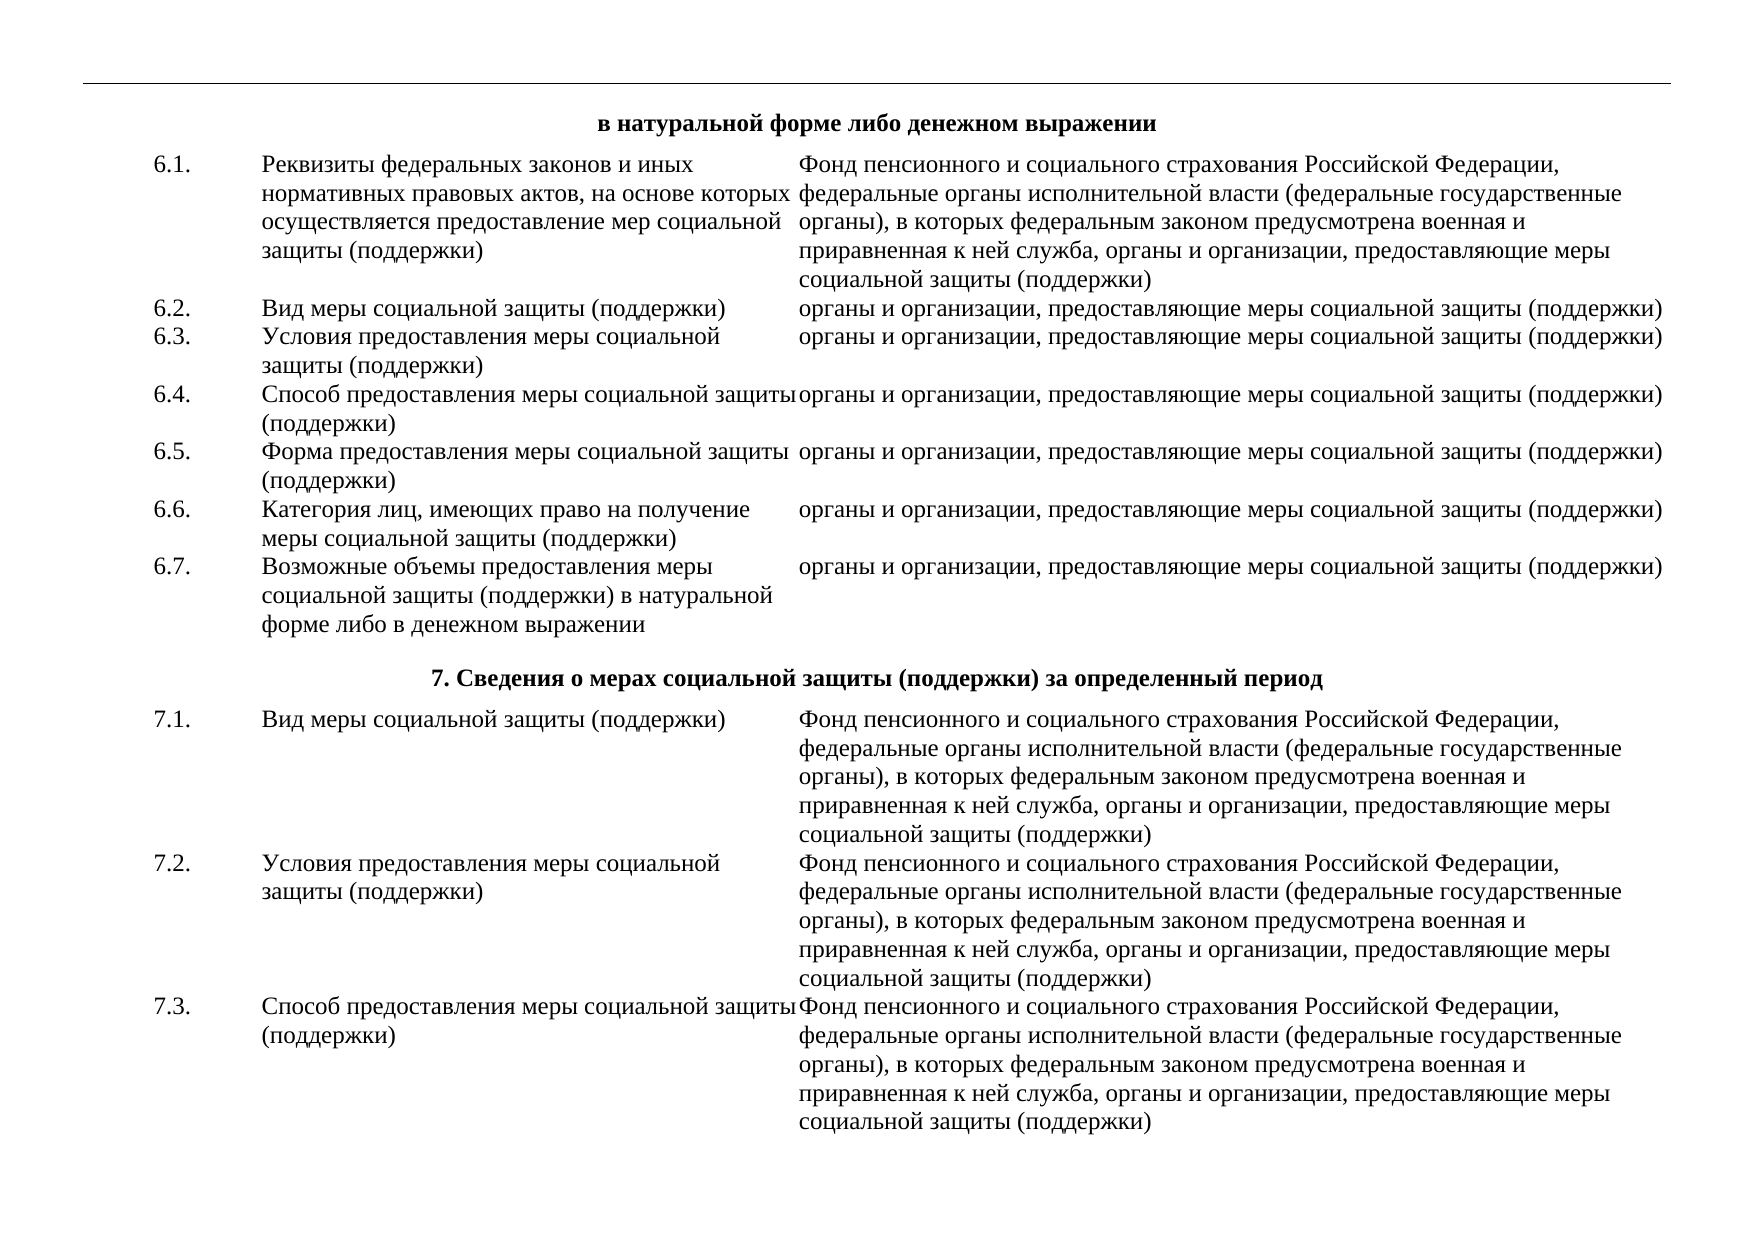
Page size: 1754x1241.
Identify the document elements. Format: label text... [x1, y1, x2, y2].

table_cell Возможные объемы предоставления меры социальной защиты (поддержки) в натуральной форме либо в денежном выражении [261, 551, 799, 638]
table_cell 6.7. [83, 551, 261, 638]
table_cell Фонд пенсионного и социального страхования Российской Федерации, федеральные органы исполнительной власти (федеральные государственные органы), в которых федеральным законом предусмотрена военная и приравненная к ней служба, органы и организации, предоставляющие меры социальной защиты (поддержки) [799, 704, 1671, 848]
table_cell 6.6. [83, 494, 261, 551]
table_cell 6.4. [83, 379, 261, 436]
table_cell Фонд пенсионного и социального страхования Российской Федерации, федеральные органы исполнительной власти (федеральные государственные органы), в которых федеральным законом предусмотрена военная и приравненная к ней служба, органы и организации, предоставляющие меры социальной защиты (поддержки) [799, 149, 1671, 293]
table_cell 6.1. [83, 149, 261, 293]
table_cell Форма предоставления меры социальной защиты (поддержки) [261, 436, 799, 494]
table_cell 6.3. [83, 321, 261, 379]
table_cell 6.2. [83, 293, 261, 321]
table_cell Категория лиц, имеющих право на получение меры социальной защиты (поддержки) [261, 494, 799, 551]
table_cell Вид меры социальной защиты (поддержки) [261, 704, 799, 848]
table_cell органы и организации, предоставляющие меры социальной защиты (поддержки) [799, 321, 1671, 379]
table_cell Способ предоставления меры социальной защиты (поддержки) [261, 991, 799, 1135]
table_cell органы и организации, предоставляющие меры социальной защиты (поддержки) [799, 293, 1671, 321]
table_cell Условия предоставления меры социальной защиты (поддержки) [261, 321, 799, 379]
table_cell Фонд пенсионного и социального страхования Российской Федерации, федеральные органы исполнительной власти (федеральные государственные органы), в которых федеральным законом предусмотрена военная и приравненная к ней служба, органы и организации, предоставляющие меры социальной защиты (поддержки) [799, 991, 1671, 1135]
table_cell Реквизиты федеральных законов и иных нормативных правовых актов, на основе которых осуществляется предоставление мер социальной защиты (поддержки) [261, 149, 799, 293]
table_cell 7.1. [83, 704, 261, 848]
table_cell органы и организации, предоставляющие меры социальной защиты (поддержки) [799, 494, 1671, 551]
table_cell Способ предоставления меры социальной защиты (поддержки) [261, 379, 799, 436]
table_cell Вид меры социальной защиты (поддержки) [261, 293, 799, 321]
table_cell органы и организации, предоставляющие меры социальной защиты (поддержки) [799, 436, 1671, 494]
table_cell 6.5. [83, 436, 261, 494]
table_cell 7.3. [83, 991, 261, 1135]
table_cell в натуральной форме либо денежном выражении [83, 84, 1671, 149]
table_cell Условия предоставления меры социальной защиты (поддержки) [261, 848, 799, 991]
table_cell Фонд пенсионного и социального страхования Российской Федерации, федеральные органы исполнительной власти (федеральные государственные органы), в которых федеральным законом предусмотрена военная и приравненная к ней служба, органы и организации, предоставляющие меры социальной защиты (поддержки) [799, 848, 1671, 991]
table_cell органы и организации, предоставляющие меры социальной защиты (поддержки) [799, 551, 1671, 638]
table_cell 7.2. [83, 848, 261, 991]
table_cell органы и организации, предоставляющие меры социальной защиты (поддержки) [799, 379, 1671, 436]
table_cell 7. Сведения о мерах социальной защиты (поддержки) за определенный период [83, 638, 1671, 704]
